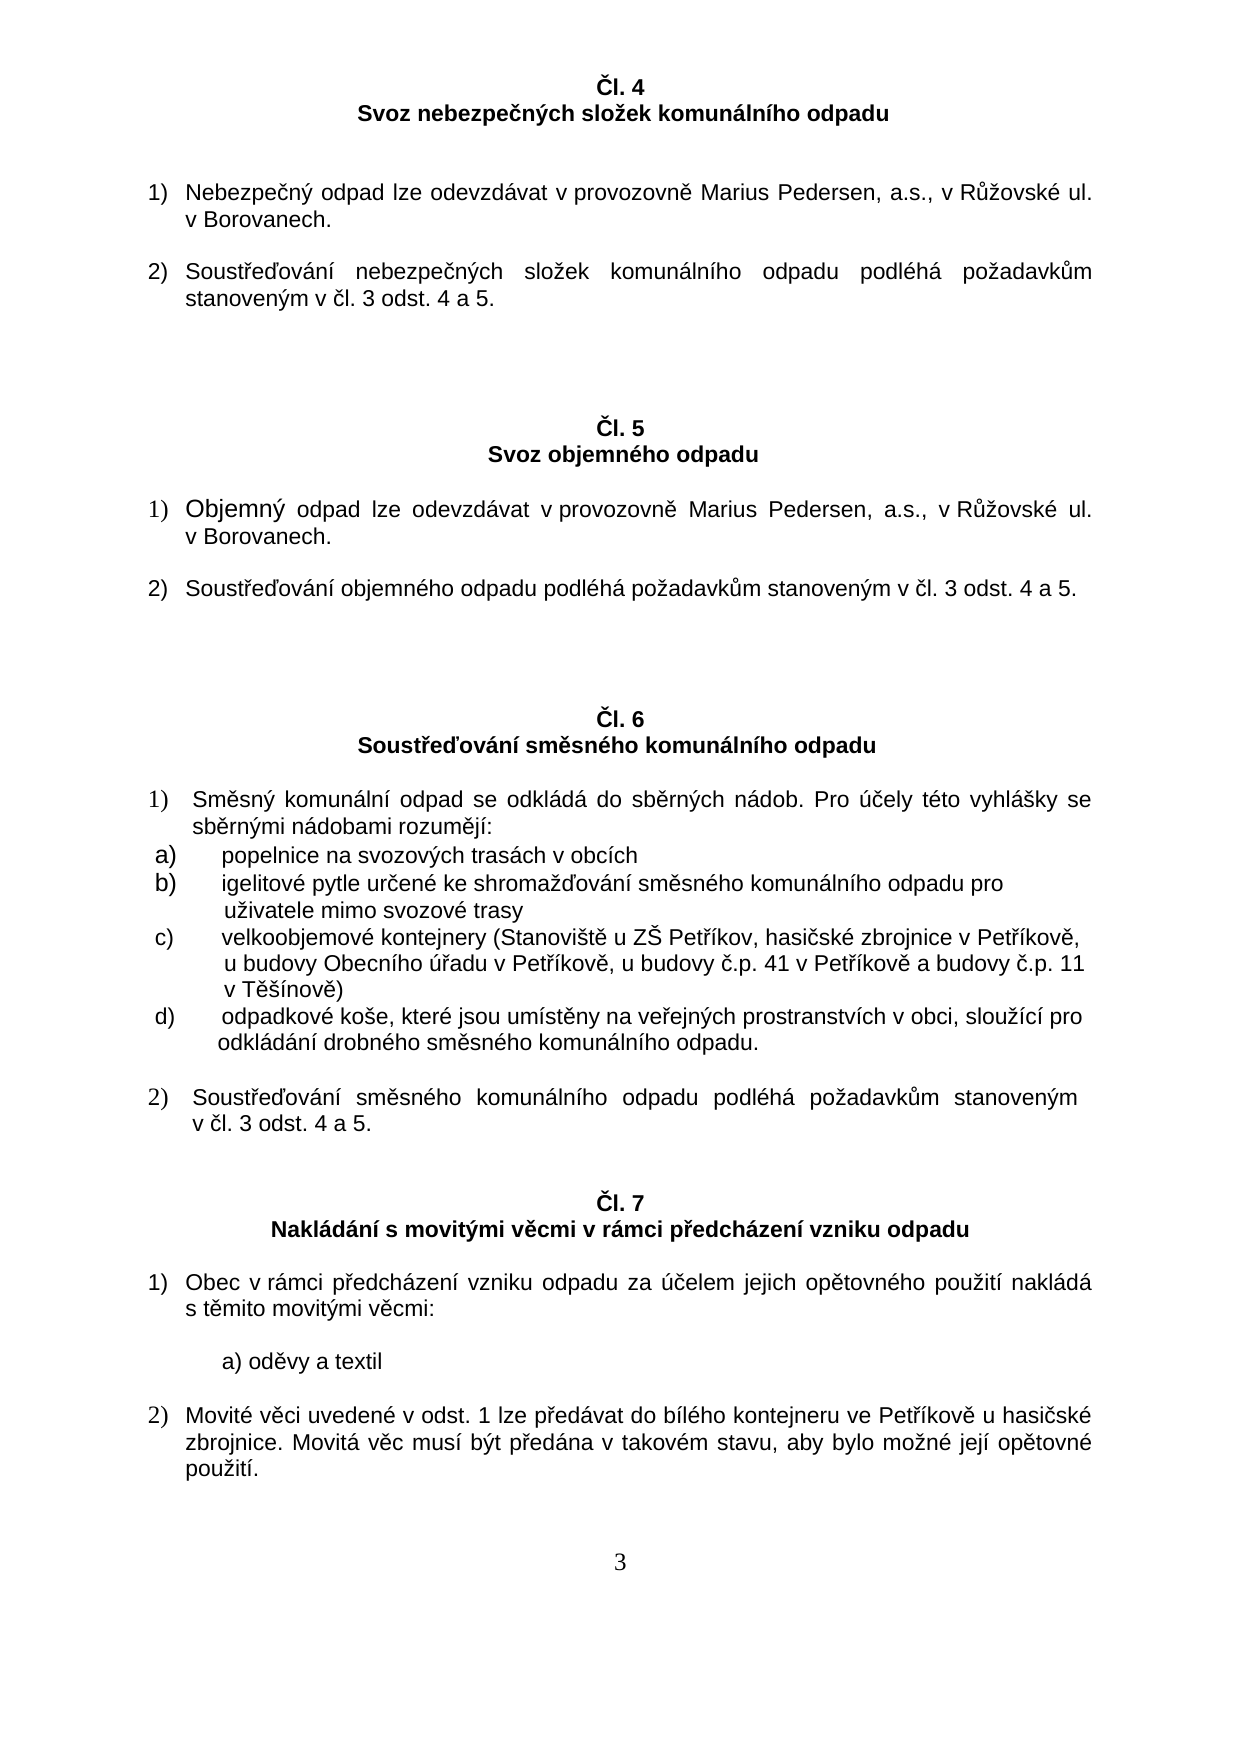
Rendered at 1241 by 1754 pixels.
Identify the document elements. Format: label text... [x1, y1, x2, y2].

text u budovy Obecního úřadu v Petříkově, u budovy č.p. 41 v Petříkově a budovy č.p. 11 [192, 950, 1092, 976]
subtitle Čl. 4 [148, 74, 1092, 100]
text Čl. 7 [148, 1189, 1092, 1216]
text Čl. 6 [148, 706, 1092, 732]
list Soustřeďování nebezpečných složek komunálního odpadu podléhá požadavkům stanoveným v čl. 3 odst. 4 a 5. [148, 258, 1092, 311]
text Soustřeďování směsného komunálního odpadu [148, 732, 1092, 758]
list popelnice na svozových trasách v obcích [148, 840, 1092, 868]
text v Těšínově) [192, 976, 1092, 1003]
text Čl. 5 [148, 415, 1092, 441]
text uživatele mimo svozové trasy [192, 897, 1092, 923]
text Svoz objemného odpadu [148, 441, 1092, 467]
list Movité věci uvedené v odst. 1 lze předávat do bílého kontejneru ve Petříkově u hasičské zbrojnice. Movitá věc musí být předána v takovém stavu, aby bylo možné její opětovné použití. [148, 1400, 1092, 1482]
list Obec v rámci předcházení vzniku odpadu za účelem jejich opětovného použití nakládá s těmito movitými věcmi: [148, 1268, 1092, 1321]
text odkládání drobného směsného komunálního odpadu. [192, 1029, 1092, 1055]
text a) oděvy a textil [185, 1348, 1092, 1374]
list velkoobjemové kontejnery (Stanoviště u ZŠ Petříkov, hasičské zbrojnice v Petříkově, [148, 923, 1092, 950]
subtitle Svoz nebezpečných složek komunálního odpadu [148, 100, 1092, 127]
list Soustřeďování směsného komunálního odpadu podléhá požadavkům stanoveným v čl. 3 odst. 4 a 5. [148, 1082, 1092, 1137]
list Nebezpečný odpad lze odevzdávat v provozovně Marius Pedersen, a.s., v Růžovské ul. v Borovanech. [148, 179, 1092, 232]
list Soustřeďování objemného odpadu podléhá požadavkům stanoveným v čl. 3 odst. 4 a 5. [148, 575, 1092, 602]
subtitle Nakládání s movitými věcmi v rámci předcházení vzniku odpadu [148, 1216, 1092, 1242]
list igelitové pytle určené ke shromažďování směsného komunálního odpadu pro [148, 868, 1092, 897]
list Objemný odpad lze odevzdávat v provozovně Marius Pedersen, a.s., v Růžovské ul. v Borovanech. [148, 494, 1092, 549]
list odpadkové koše, které jsou umístěny na veřejných prostranstvích v obci, sloužící pro [148, 1003, 1092, 1029]
list Směsný komunální odpad se odkládá do sběrných nádob. Pro účely této vyhlášky se sběrnými nádobami rozumějí: [148, 784, 1092, 840]
